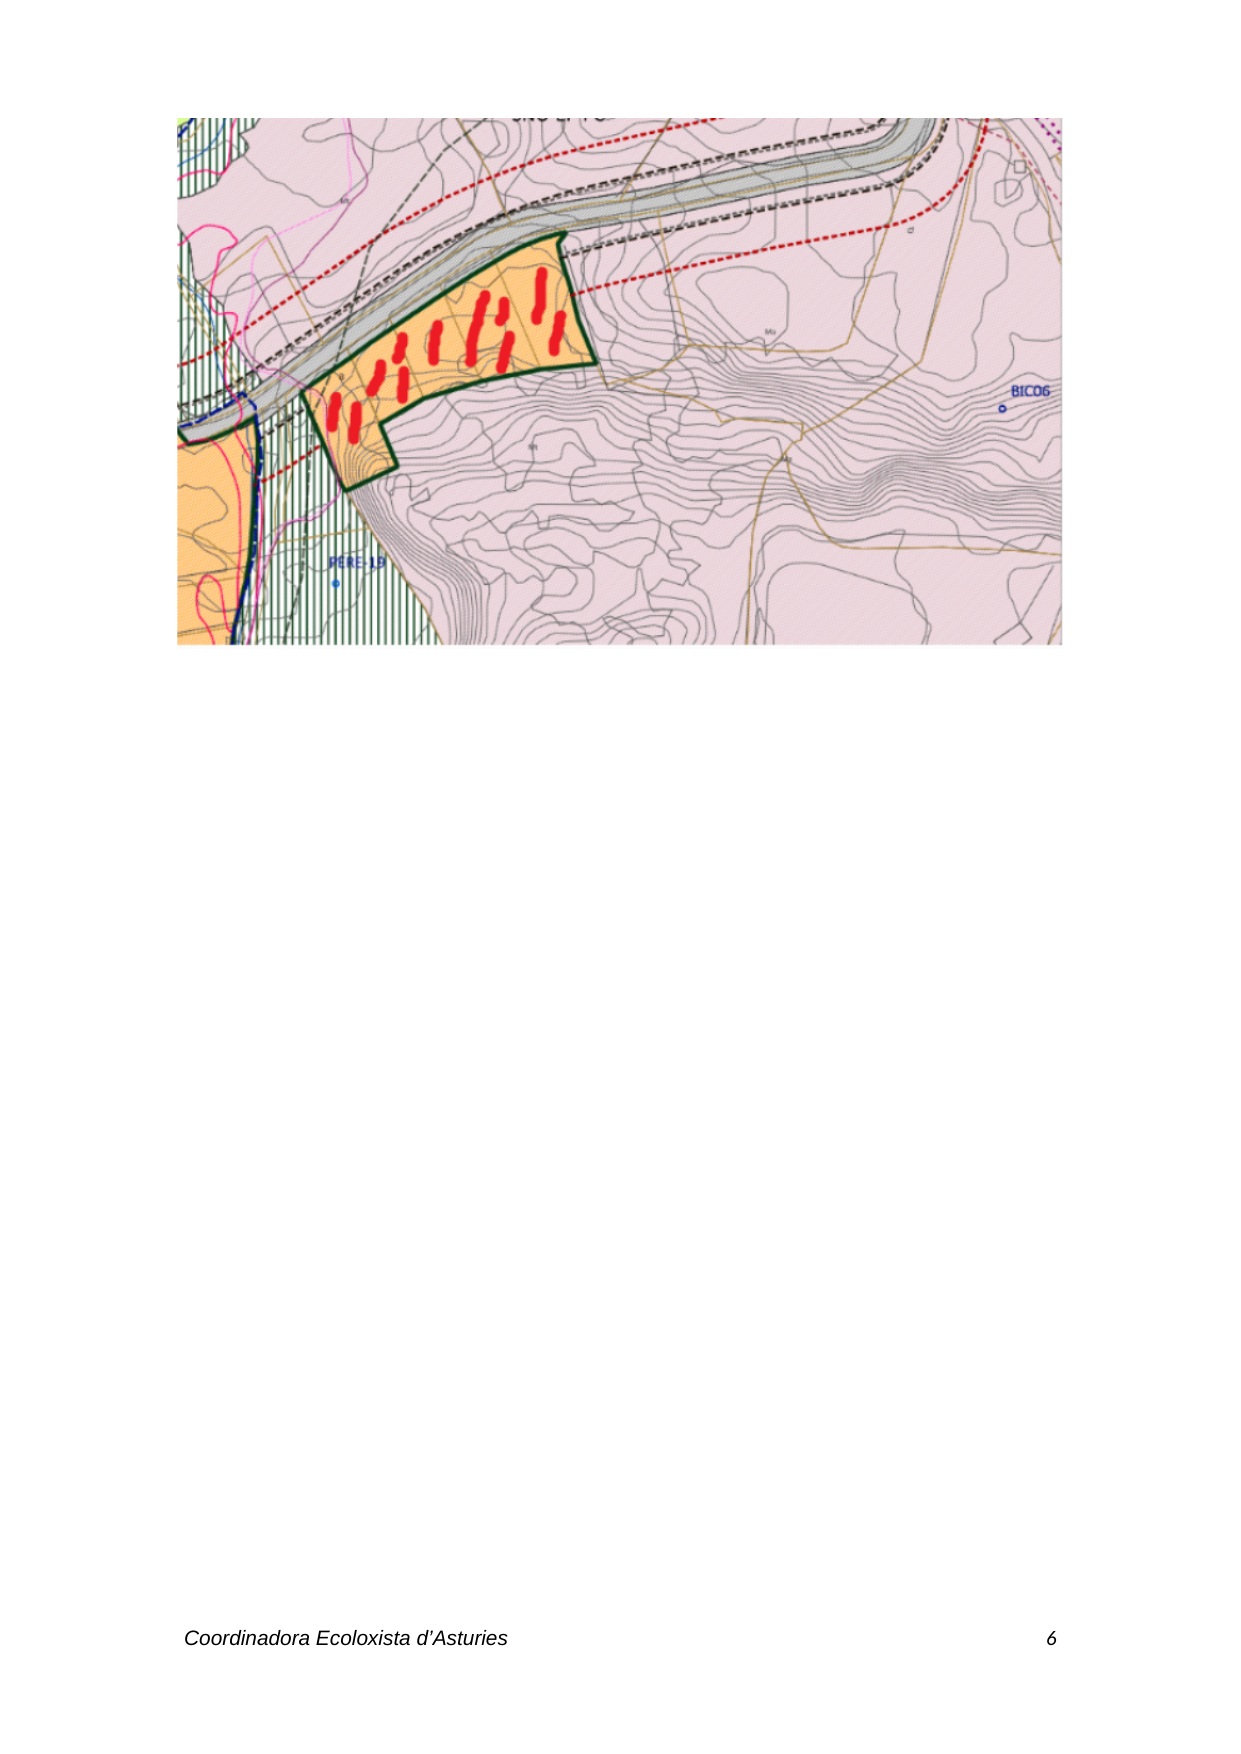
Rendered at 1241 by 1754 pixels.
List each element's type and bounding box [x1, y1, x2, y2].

picture [177, 118, 1063, 649]
